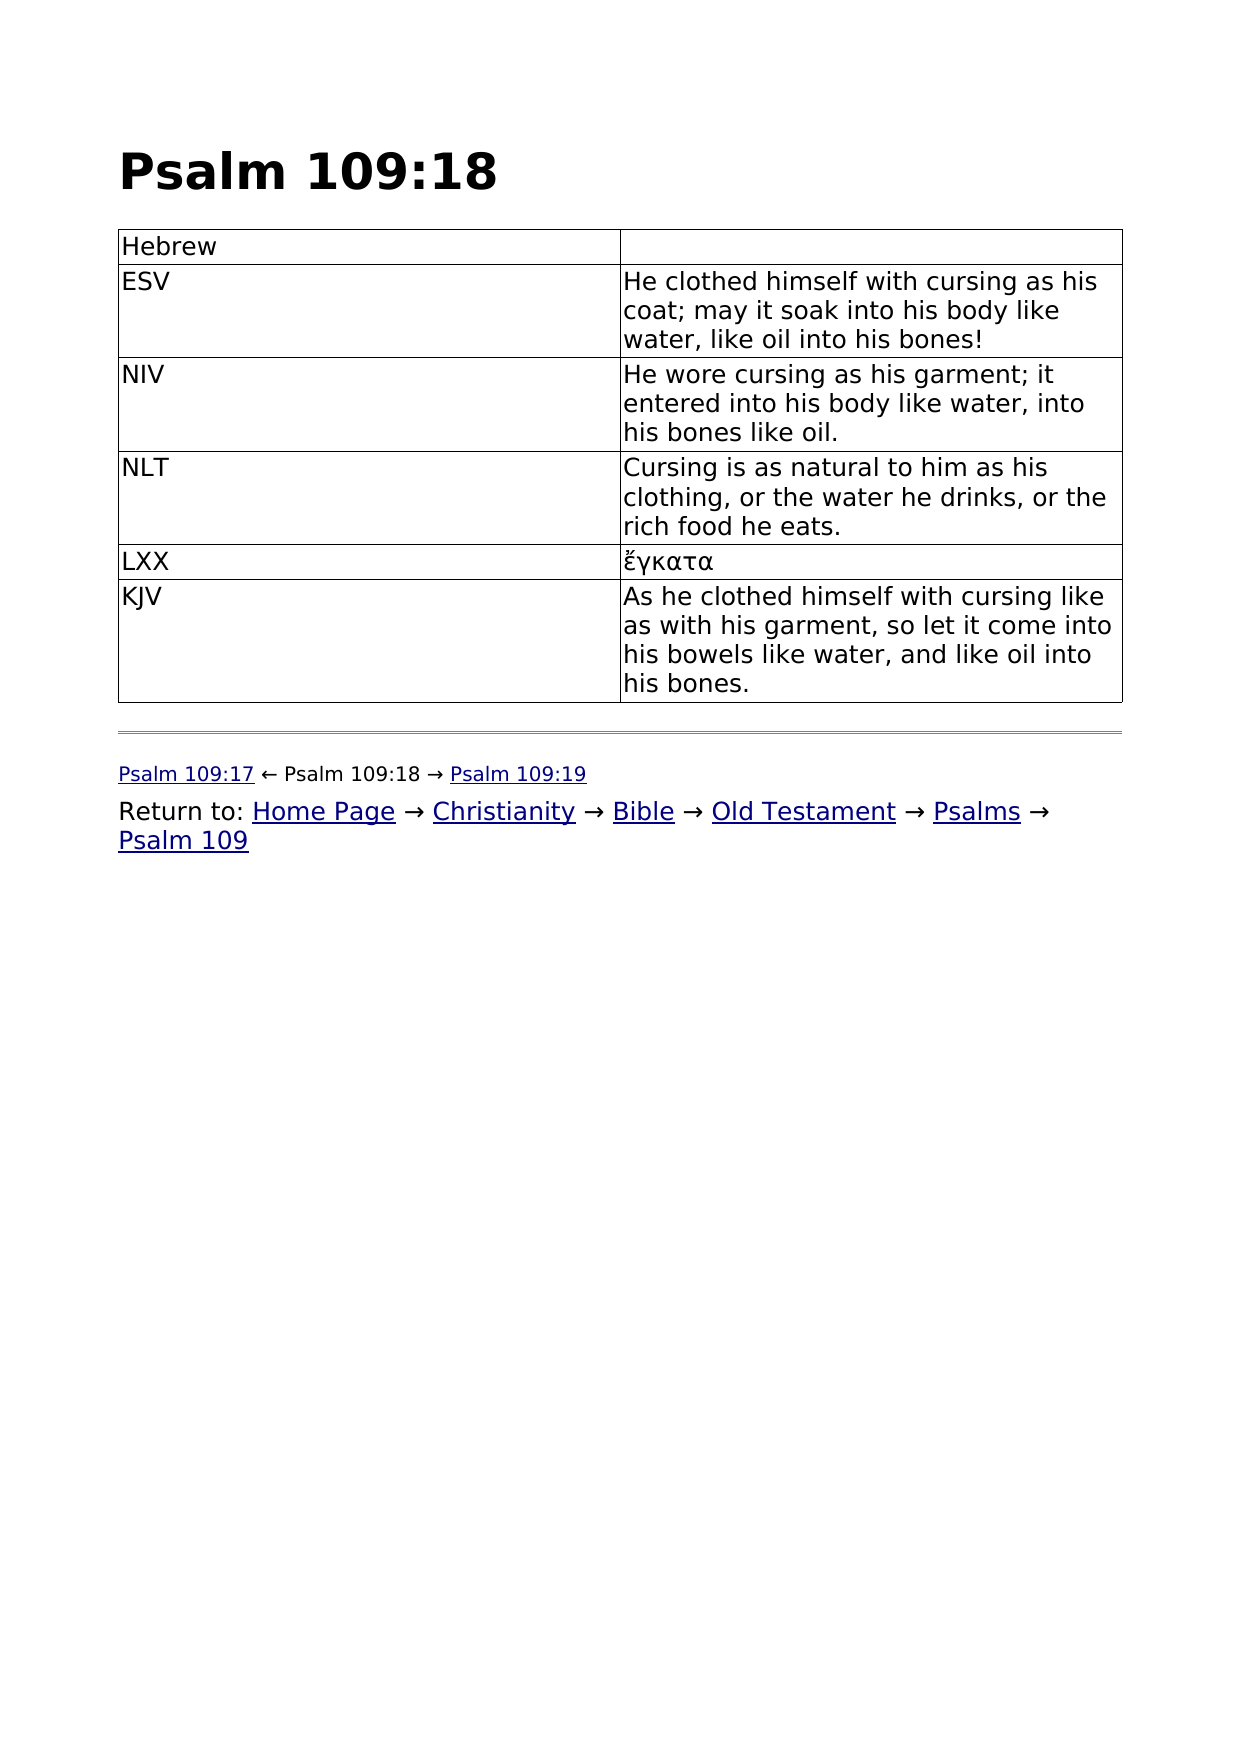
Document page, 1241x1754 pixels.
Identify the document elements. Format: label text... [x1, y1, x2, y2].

table_cell KJV [119, 580, 620, 702]
table_cell ESV [119, 265, 620, 357]
table_cell ἔγκατα [621, 545, 1122, 579]
table_cell LXX [119, 545, 620, 579]
table_header Hebrew [119, 230, 620, 264]
table_cell He clothed himself with cursing as his coat; may it soak into his body like water, like oil into his bones! [621, 265, 1122, 357]
table_cell NIV [119, 358, 620, 451]
table_header [621, 230, 1122, 264]
text Return to: Home Page → Christianity → Bible → Old Testament → Psalms → Psalm 109 [118, 797, 1122, 855]
text Psalm 109:17 ← Psalm 109:18 → Psalm 109:19 [118, 763, 1122, 797]
table_cell He wore cursing as his garment; it entered into his body like water, into his bones like oil. [621, 358, 1122, 451]
table_cell NLT [119, 452, 620, 544]
table_cell Cursing is as natural to him as his clothing, or the water he drinks, or the rich food he eats. [621, 452, 1122, 544]
table_cell As he clothed himself with cursing like as with his garment, so let it come into his bowels like water, and like oil into his bones. [621, 580, 1122, 702]
subtitle Psalm 109:18 [118, 143, 1122, 201]
